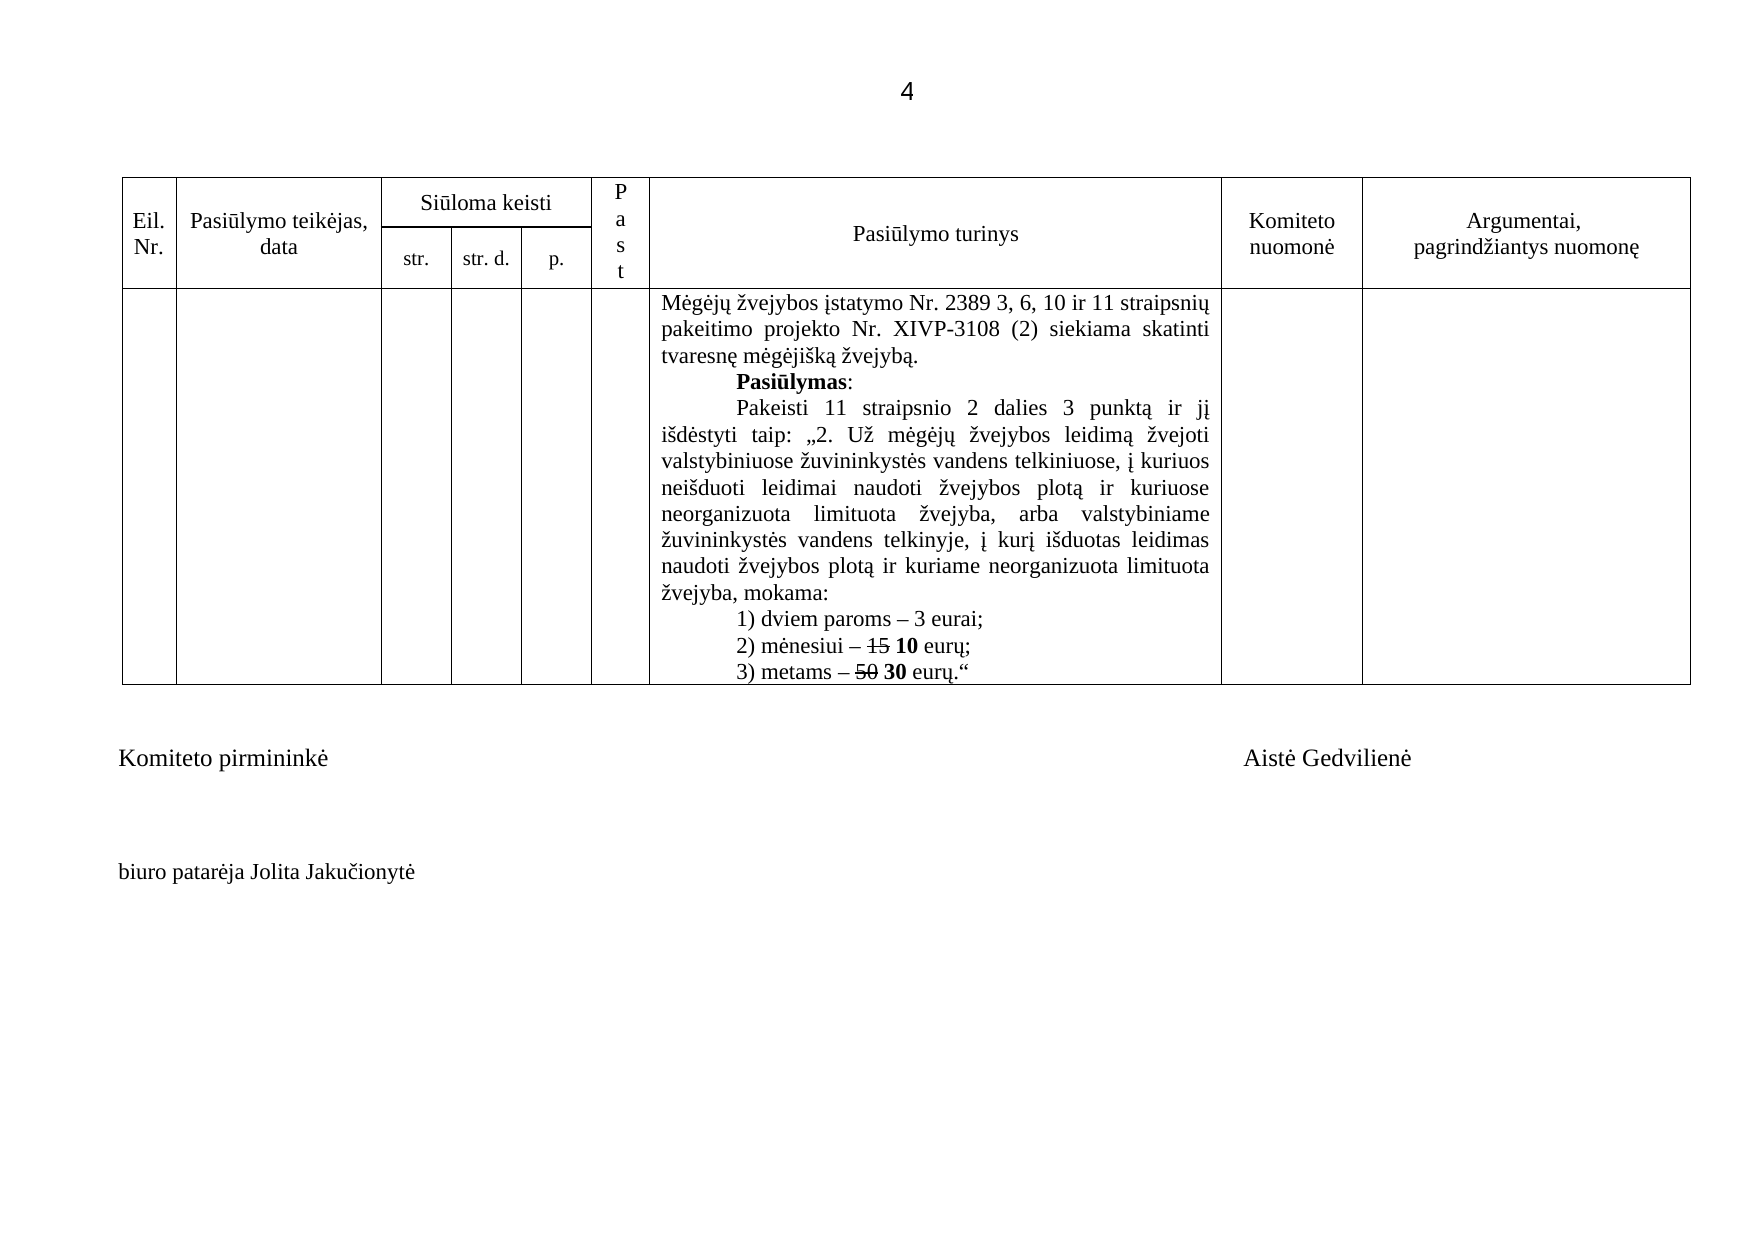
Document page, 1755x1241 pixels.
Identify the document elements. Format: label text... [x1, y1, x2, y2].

table_header Argumentai, pagrindžiantys nuomonę [1363, 178, 1690, 288]
table_header Komiteto nuomonė [1222, 178, 1362, 288]
table_cell Mėgėjų žvejybos įstatymo Nr. 2389 3, 6, 10 ir 11 straipsnių pakeitimo projekto Nr. XIVP-3108 (2) siekiama skatinti tvaresnę mėgėjišką žvejybą. Pasiūlymas: Pakeisti 11 straipsnio 2 dalies 3 punktą ir jį išdėstyti taip: „2. Už mėgėjų žvejybos leidimą žvejoti valstybiniuose žuvininkystės vandens telkiniuose, į kuriuos neišduoti leidimai naudoti žvejybos plotą ir kuriuose neorganizuota limituota žvejyba, arba valstybiniame žuvininkystės vandens telkinyje, į kurį išduotas leidimas naudoti žvejybos plotą ir kuriame neorganizuota limituota žvejyba, mokama: 1) dviem paroms – 3 eurai; 2) mėnesiui – 15 10 eurų; 3) metams – 50 30 eurų.“ [650, 289, 1221, 684]
table_cell [382, 289, 451, 684]
table_cell [522, 289, 591, 684]
table_header Pasiūlymo teikėjas, data [177, 178, 381, 288]
table_header Pasiūlymo turinys [650, 178, 1221, 288]
text Komiteto pirmininkė (Parašas) Aistė Gedvilienė [118, 743, 1695, 772]
table_cell [452, 289, 521, 684]
table_header Pastabos [592, 178, 649, 288]
table_cell str. [382, 228, 451, 288]
table_header Eil. Nr. [123, 178, 176, 288]
table_cell str. d. [452, 228, 521, 288]
text biuro patarėja Jolita Jakučionytė [118, 858, 1695, 884]
table_cell [123, 289, 176, 684]
table_cell [1363, 289, 1690, 684]
table_cell [592, 289, 649, 684]
table_cell [177, 289, 381, 684]
table_cell [1222, 289, 1362, 684]
table_cell p. [522, 228, 591, 288]
table_header Siūloma keisti [382, 178, 591, 226]
